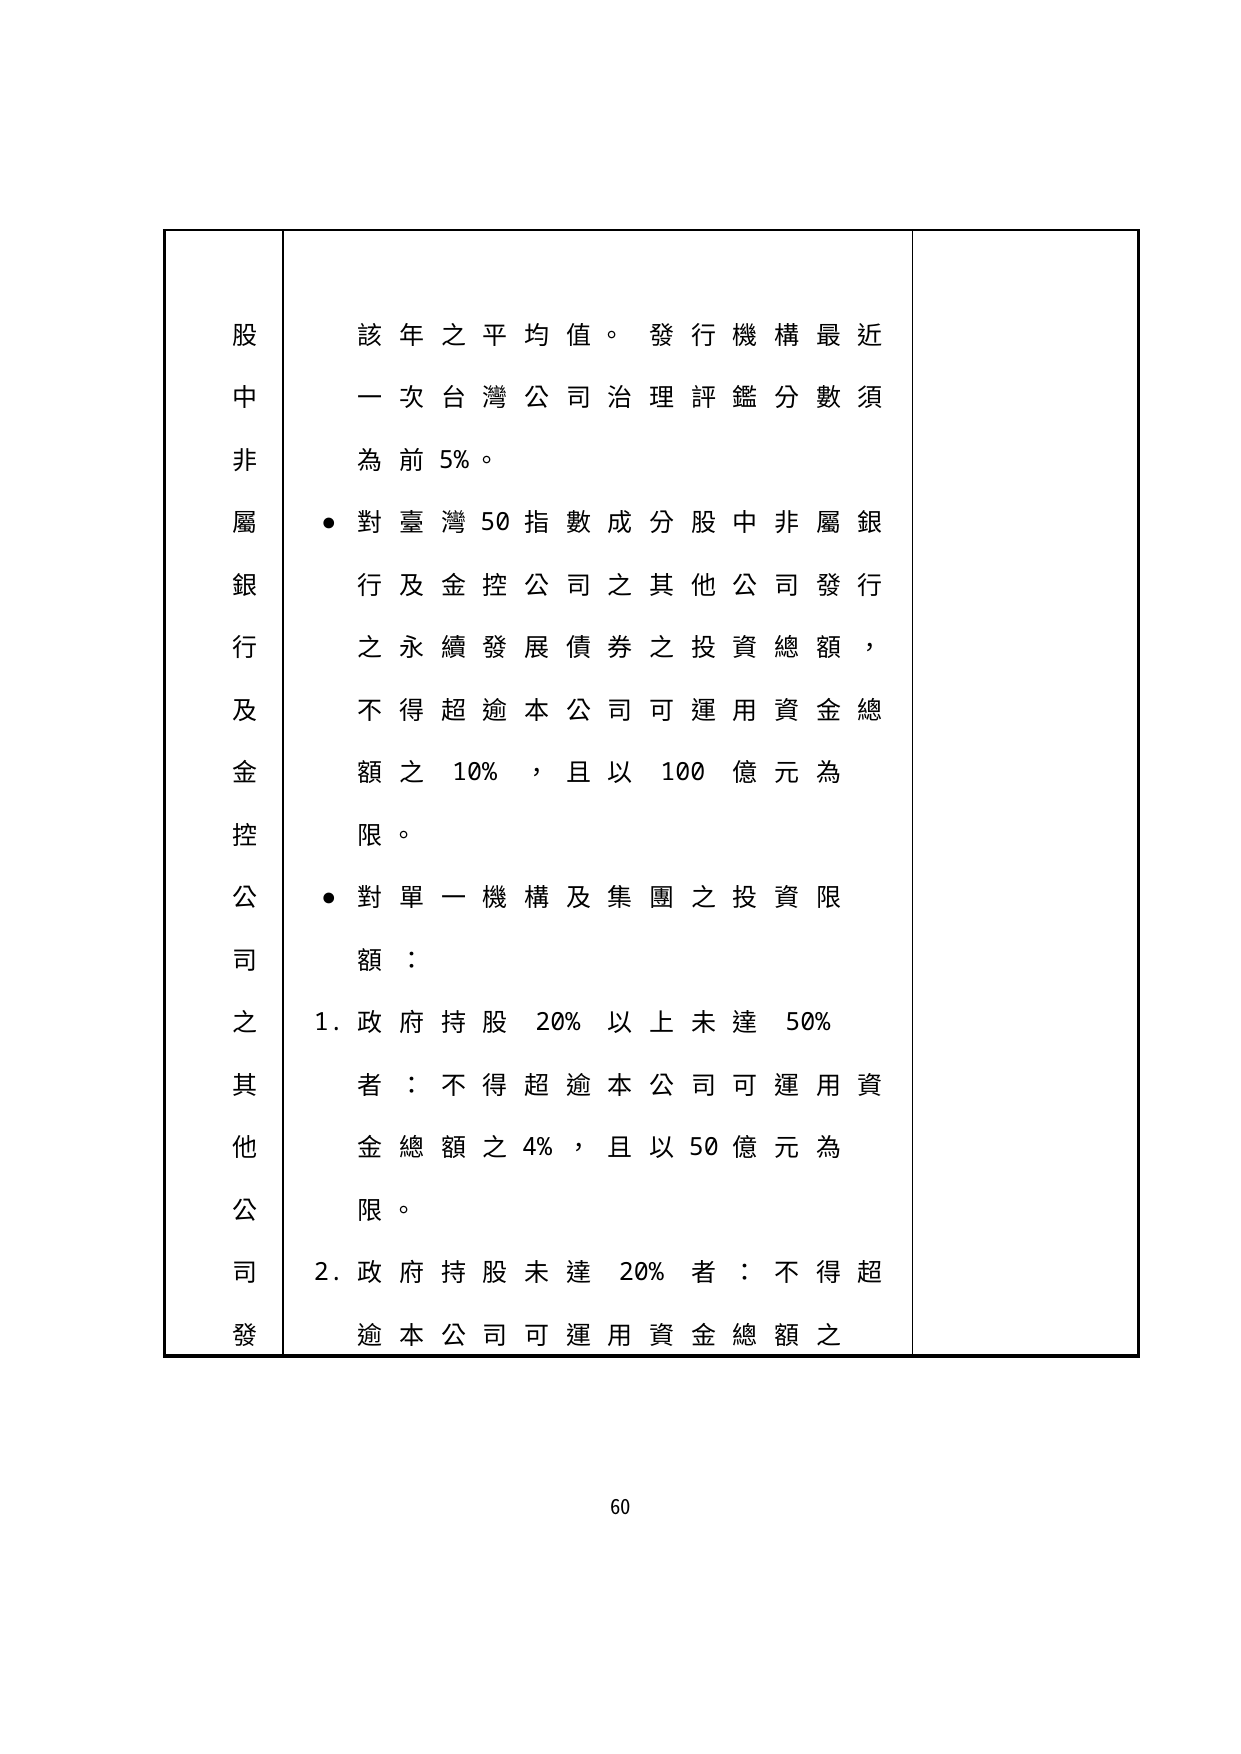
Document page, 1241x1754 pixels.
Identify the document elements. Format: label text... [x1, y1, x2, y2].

table_cell 該年之平均值。發行機構最近一次台灣公司治理評鑑分數須為前5%。 ●對臺灣50指數成分股中非屬銀行及金控公司之其他公司發行之永續發展債券之投資總額，不得超逾本公司可運用資金總額之10%，且以100億元為限。 ●對單一機構及集團之投資限額： 1.政府持股20%以上未達50%者：不得超逾本公司可運用資金總額之4%，且以50億元為限。 2.政府持股未達20%者：不得超逾本公司可運用資金總額之 [284, 231, 912, 1354]
table_cell 股中非屬銀行及金控公司之其他公司發 [166, 231, 282, 1354]
table_cell [913, 231, 1137, 1354]
